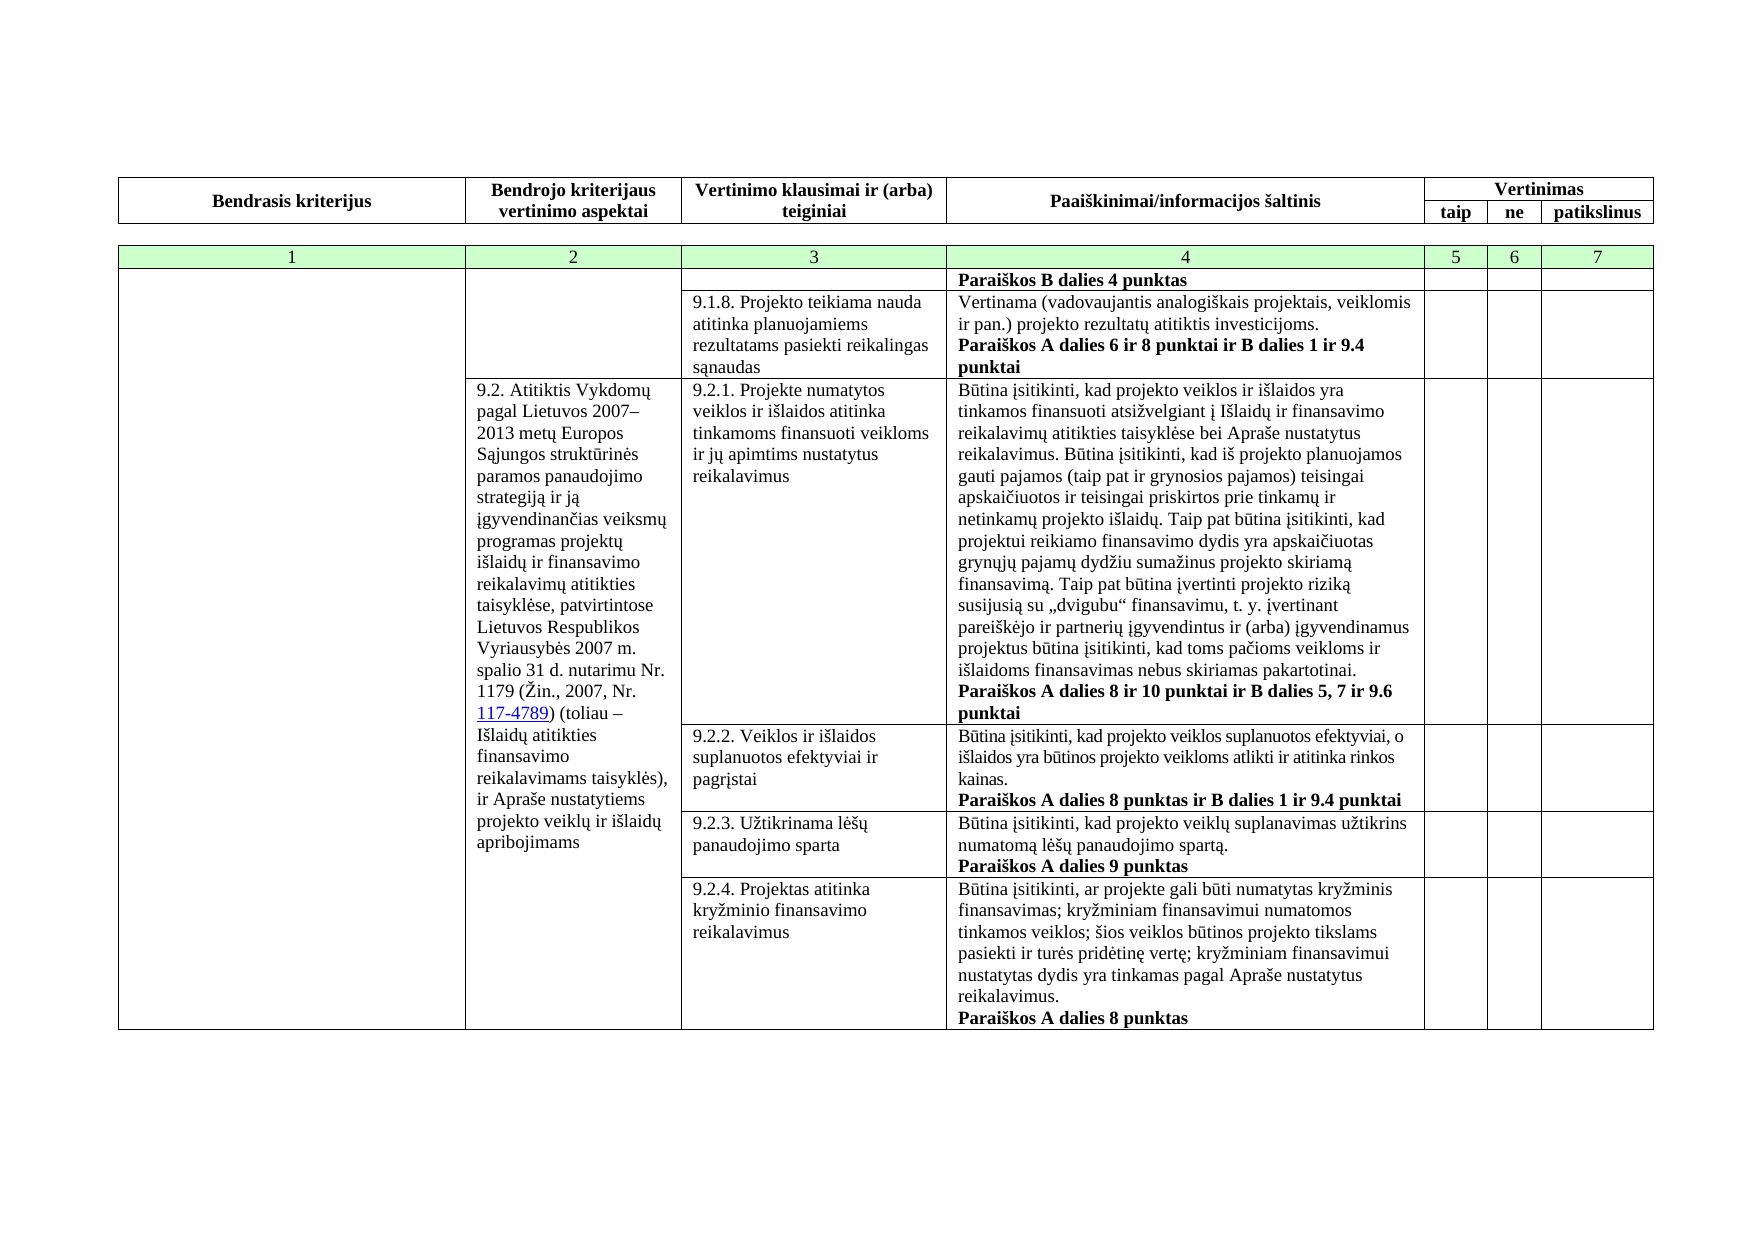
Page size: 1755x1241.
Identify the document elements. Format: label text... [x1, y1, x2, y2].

table_cell 9.2.1. Projekte numatytos veiklos ir išlaidos atitinka tinkamoms finansuoti veikloms ir jų apimtims nustatytus reikalavimus [682, 379, 946, 723]
table_cell [1488, 725, 1541, 811]
table_cell taip [1425, 201, 1487, 222]
table_cell [1488, 291, 1541, 377]
table_cell 1 [119, 246, 465, 268]
table_cell [1542, 878, 1653, 1028]
table_cell [118, 224, 465, 245]
table_cell [1488, 812, 1541, 877]
table_cell 9.2.4. Projektas atitinka kryžminio finansavimo reikalavimus [682, 878, 946, 1028]
table_cell 5 [1425, 246, 1487, 268]
table_cell [1425, 291, 1487, 377]
table_cell Būtina įsitikinti, ar projekte gali būti numatytas kryžminis finansavimas; kryžminiam finansavimui numatomos tinkamos veiklos; šios veiklos būtinos projekto tikslams pasiekti ir turės pridėtinę vertę; kryžminiam finansavimui nustatytas dydis yra tinkamas pagal Apraše nustatytus reikalavimus. Paraiškos A dalies 8 punktas [947, 878, 1424, 1028]
table_cell [1542, 379, 1653, 723]
table_cell 2 [466, 246, 681, 268]
table_cell [682, 269, 946, 290]
table_cell [1488, 878, 1541, 1028]
table_cell [681, 224, 947, 245]
table_cell 6 [1488, 246, 1541, 268]
table_cell 9.2.2. Veiklos ir išlaidos suplanuotos efektyviai ir pagrįstai [682, 725, 946, 811]
table_cell [1488, 269, 1541, 290]
table_cell [466, 269, 681, 377]
table_cell 3 [682, 246, 946, 268]
table_cell [465, 224, 681, 245]
table_header Bendrojo kriterijaus vertinimo aspektai [466, 178, 681, 222]
table_cell [1425, 269, 1487, 290]
table_cell [947, 224, 1424, 245]
table_cell ne [1488, 201, 1541, 222]
table_cell [1488, 379, 1541, 723]
table_cell [1541, 224, 1653, 245]
table_cell Būtina įsitikinti, kad projekto veiklų suplanavimas užtikrins numatomą lėšų panaudojimo spartą. Paraiškos A dalies 9 punktas [947, 812, 1424, 877]
table_cell Būtina įsitikinti, kad projekto veiklos ir išlaidos yra tinkamos finansuoti atsižvelgiant į Išlaidų ir finansavimo reikalavimų atitikties taisyklėse bei Apraše nustatytus reikalavimus. Būtina įsitikinti, kad iš projekto planuojamos gauti pajamos (taip pat ir grynosios pajamos) teisingai apskaičiuotos ir teisingai priskirtos prie tinkamų ir netinkamų projekto išlaidų. Taip pat būtina įsitikinti, kad projektui reikiamo finansavimo dydis yra apskaičiuotas grynųjų pajamų dydžiu sumažinus projekto skiriamą finansavimą. Taip pat būtina įvertinti projekto riziką susijusią su „dvigubu“ finansavimu, t. y. įvertinant pareiškėjo ir partnerių įgyvendintus ir (arba) įgyvendinamus projektus būtina įsitikinti, kad toms pačioms veikloms ir išlaidoms finansavimas nebus skiriamas pakartotinai. Paraiškos A dalies 8 ir 10 punktai ir B dalies 5, 7 ir 9.6 punktai [947, 379, 1424, 723]
table_cell [1425, 812, 1487, 877]
table_cell Paraiškos B dalies 4 punktas [947, 269, 1424, 290]
table_cell [1487, 224, 1541, 245]
table_cell [1542, 725, 1653, 811]
table_cell 9.2.3. Užtikrinama lėšų panaudojimo sparta [682, 812, 946, 877]
table_cell patikslinus [1542, 201, 1653, 222]
table_cell [1424, 224, 1487, 245]
table_cell Vertinama (vadovaujantis analogiškais projektais, veiklomis ir pan.) projekto rezultatų atitiktis investicijoms. Paraiškos A dalies 6 ir 8 punktai ir B dalies 1 ir 9.4 punktai [947, 291, 1424, 377]
table_header Bendrasis kriterijus [119, 178, 465, 222]
table_header Vertinimo klausimai ir (arba) teiginiai [682, 178, 946, 222]
table_cell [1425, 379, 1487, 723]
table_cell [119, 269, 465, 1028]
table_header Paaiškinimai/informacijos šaltinis [947, 178, 1424, 222]
table_cell [1425, 725, 1487, 811]
table_cell [1425, 878, 1487, 1028]
table_cell Būtina įsitikinti, kad projekto veiklos suplanuotos efektyviai, o išlaidos yra būtinos projekto veikloms atlikti ir atitinka rinkos kainas. Paraiškos A dalies 8 punktas ir B dalies 1 ir 9.4 punktai [947, 725, 1424, 811]
table_cell 9.1.8. Projekto teikiama nauda atitinka planuojamiems rezultatams pasiekti reikalingas sąnaudas [682, 291, 946, 377]
table_cell 9.2. Atitiktis Vykdomų pagal Lietuvos 2007–2013 metų Europos Sąjungos struktūrinės paramos panaudojimo strategiją ir ją įgyvendinančias veiksmų programas projektų išlaidų ir finansavimo reikalavimų atitikties taisyklėse, patvirtintose Lietuvos Respublikos Vyriausybės 2007 m. spalio 31 d. nutarimu Nr. 1179 (Žin., 2007, Nr. 117-4789) (toliau – Išlaidų atitikties finansavimo reikalavimams taisyklės), ir Apraše nustatytiems projekto veiklų ir išlaidų apribojimams [466, 379, 681, 1028]
table_cell [1542, 812, 1653, 877]
table_cell 4 [947, 246, 1424, 268]
table_cell [1542, 269, 1653, 290]
table_cell [1542, 291, 1653, 377]
table_cell 7 [1542, 246, 1653, 268]
table_header Vertinimas [1425, 178, 1653, 200]
